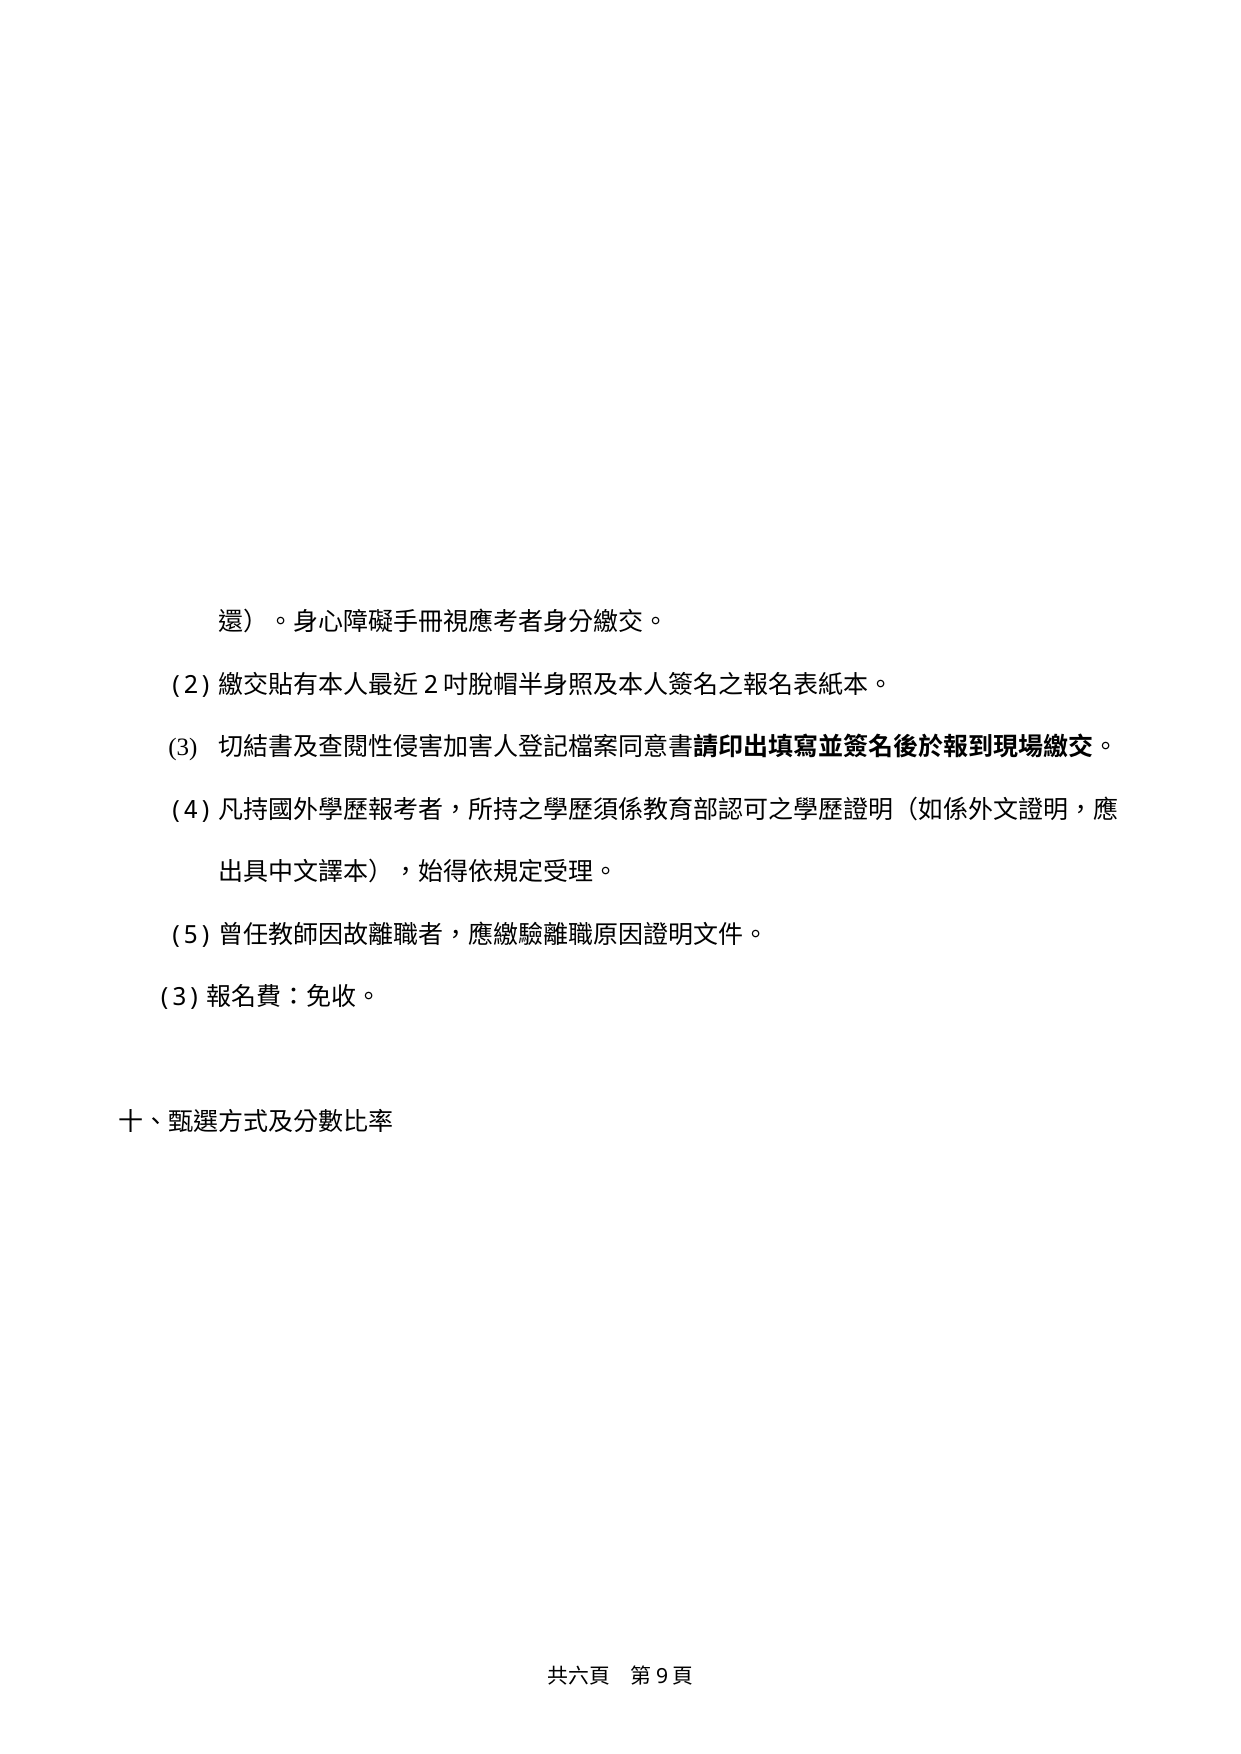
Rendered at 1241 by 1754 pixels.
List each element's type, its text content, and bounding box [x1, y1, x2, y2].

list 曾任教師因故離職者，應繳驗離職原因證明文件。 [168, 891, 1122, 953]
list 報名費：免收。 [157, 953, 1122, 1016]
list 還）。身心障礙手冊視應考者身分繳交。 [168, 578, 1122, 641]
list 切結書及查閱性侵害加害人登記檔案同意書請印出填寫並簽名後於報到現場繳交。 [168, 703, 1122, 766]
list 繳交貼有本人最近2吋脫帽半身照及本人簽名之報名表紙本。 [168, 641, 1122, 703]
text 十、甄選方式及分數比率 [118, 1078, 1122, 1141]
list 凡持國外學歷報考者，所持之學歷須係教育部認可之學歷證明（如係外文證明，應出具中文譯本），始得依規定受理。 [168, 766, 1122, 891]
